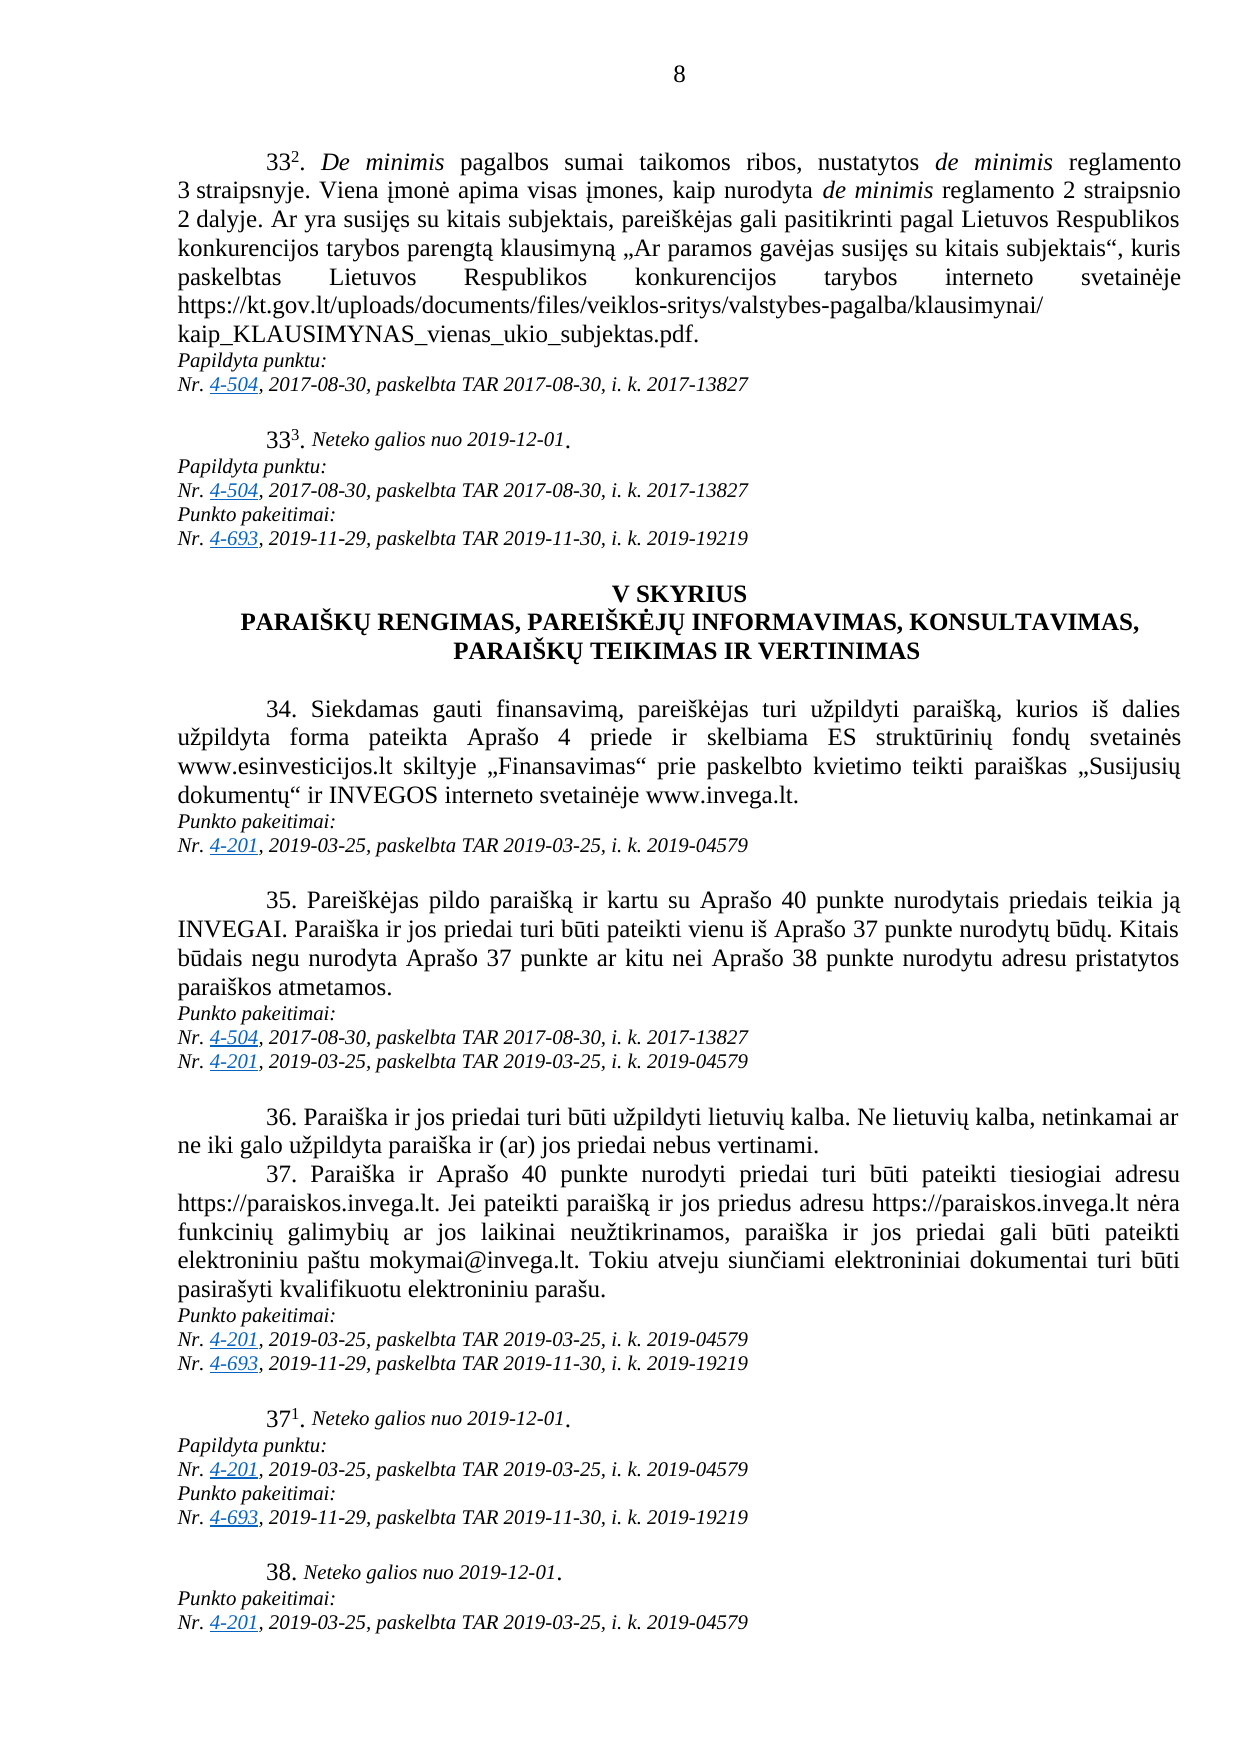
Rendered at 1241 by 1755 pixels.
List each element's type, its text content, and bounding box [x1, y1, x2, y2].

text Nr. 4-504, 2017-08-30, paskelbta TAR 2017-08-30, i. k. 2017-13827 [177, 478, 1181, 502]
text Punkto pakeitimai: [177, 1001, 1181, 1025]
text Punkto pakeitimai: [177, 502, 1181, 526]
text Nr. 4-693, 2019-11-29, paskelbta TAR 2019-11-30, i. k. 2019-19219 [177, 1351, 1181, 1375]
text 35. Pareiškėjas pildo paraišką ir kartu su Aprašo 40 punkte nurodytais priedais teikia ją INVEGAI. Paraiška ir jos priedai turi būti pateikti vienu iš Aprašo 37 punkte nurodytų būdų. Kitais būdais negu nurodyta Aprašo 37 punkte ar kitu nei Aprašo 38 punkte nurodytu adresu pristatytos paraiškos atmetamos. [177, 886, 1181, 1001]
text Nr. 4-201, 2019-03-25, paskelbta TAR 2019-03-25, i. k. 2019-04579 [177, 1327, 1181, 1351]
text Papildyta punktu: [177, 1432, 1181, 1457]
text Nr. 4-201, 2019-03-25, paskelbta TAR 2019-03-25, i. k. 2019-04579 [177, 833, 1181, 857]
text Papildyta punktu: [177, 454, 1181, 478]
text Nr. 4-201, 2019-03-25, paskelbta TAR 2019-03-25, i. k. 2019-04579 [177, 1610, 1181, 1634]
text 36. Paraiška ir jos priedai turi būti užpildyti lietuvių kalba. Ne lietuvių kalba, netinkamai ar ne iki galo užpildyta paraiška ir (ar) jos priedai nebus vertinami. [177, 1102, 1181, 1159]
text Punkto pakeitimai: [177, 1303, 1181, 1327]
text 332. De minimis pagalbos sumai taikomos ribos, nustatytos de minimis reglamento 3 straipsnyje. Viena įmonė apima visas įmones, kaip nurodyta de minimis reglamento 2 straipsnio 2 dalyje. Ar yra susijęs su kitais subjektais, pareiškėjas gali pasitikrinti pagal Lietuvos Respublikos konkurencijos tarybos parengtą klausimyną „Ar paramos gavėjas susijęs su kitais subjektais“, kuris paskelbtas Lietuvos Respublikos konkurencijos tarybos interneto svetainėje https://kt.gov.lt/uploads/documents/files/veiklos-sritys/valstybes-pagalba/klausimynai/kaip_KLAUSIMYNAS_vienas_ukio_subjektas.pdf. [177, 147, 1181, 348]
text 37. Paraiška ir Aprašo 40 punkte nurodyti priedai turi būti pateikti tiesiogiai adresu https://paraiskos.invega.lt. Jei pateikti paraišką ir jos priedus adresu https://paraiskos.invega.lt nėra funkcinių galimybių ar jos laikinai neužtikrinamos, paraiška ir jos priedai gali būti pateikti elektroniniu paštu mokymai@invega.lt. Tokiu atveju siunčiami elektroniniai dokumentai turi būti pasirašyti kvalifikuotu elektroniniu parašu. [177, 1159, 1181, 1303]
text Papildyta punktu: [177, 348, 1181, 372]
text Nr. 4-504, 2017-08-30, paskelbta TAR 2017-08-30, i. k. 2017-13827 [177, 372, 1181, 396]
text Punkto pakeitimai: [177, 1481, 1181, 1505]
text Punkto pakeitimai: [177, 1586, 1181, 1610]
text PARAIŠKŲ RENGIMAS, PAREIŠKĖJŲ INFORMAVIMAS, KONSULTAVIMAS, PARAIŠKŲ TEIKIMAS IR VERTINIMAS [207, 607, 1167, 665]
text V SKYRIUS [177, 579, 1181, 607]
text Nr. 4-693, 2019-11-29, paskelbta TAR 2019-11-30, i. k. 2019-19219 [177, 526, 1181, 550]
text Nr. 4-504, 2017-08-30, paskelbta TAR 2017-08-30, i. k. 2017-13827 [177, 1025, 1181, 1049]
text Nr. 4-201, 2019-03-25, paskelbta TAR 2019-03-25, i. k. 2019-04579 [177, 1457, 1181, 1481]
text 34. Siekdamas gauti finansavimą, pareiškėjas turi užpildyti paraišką, kurios iš dalies užpildyta forma pateikta Aprašo 4 priede ir skelbiama ES struktūrinių fondų svetainės www.esinvesticijos.lt skiltyje „Finansavimas“ prie paskelbto kvietimo teikti paraiškas „Susijusių dokumentų“ ir INVEGOS interneto svetainėje www.invega.lt. [177, 694, 1181, 809]
text Punkto pakeitimai: [177, 809, 1181, 833]
text Nr. 4-201, 2019-03-25, paskelbta TAR 2019-03-25, i. k. 2019-04579 [177, 1049, 1181, 1073]
text 38. Neteko galios nuo 2019-12-01. [177, 1557, 1181, 1586]
text 371. Neteko galios nuo 2019-12-01. [177, 1404, 1181, 1432]
text 333. Neteko galios nuo 2019-12-01. [177, 425, 1181, 454]
text Nr. 4-693, 2019-11-29, paskelbta TAR 2019-11-30, i. k. 2019-19219 [177, 1505, 1181, 1529]
